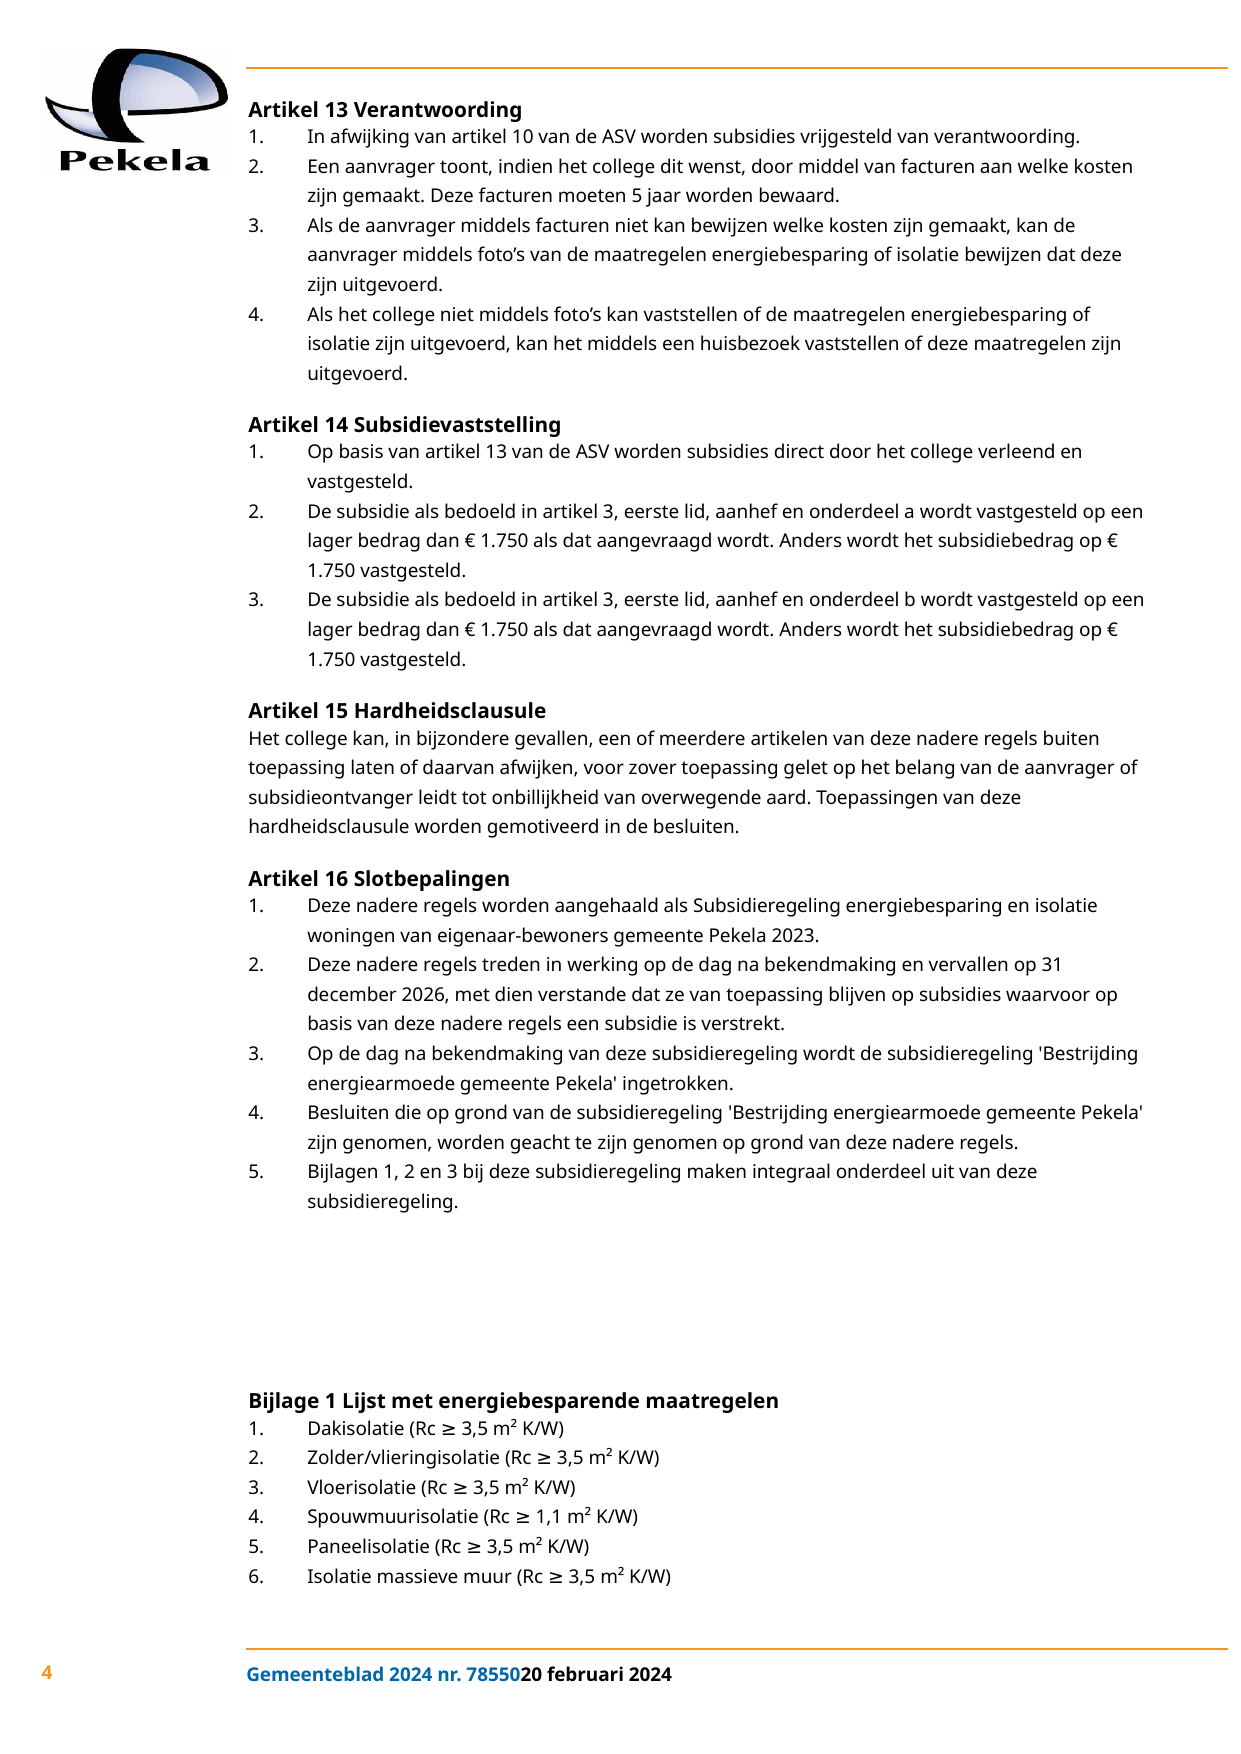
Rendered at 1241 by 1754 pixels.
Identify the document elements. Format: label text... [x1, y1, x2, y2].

text Artikel 15 Hardheidsclausule [248, 696, 1152, 725]
list De subsidie als bedoeld in artikel 3, eerste lid, aanhef en onderdeel b wordt vastgesteld op een lager bedrag dan € 1.750 als dat aangevraagd wordt. Anders wordt het subsidiebedrag op € 1.750 vastgesteld. [248, 587, 1152, 672]
list Op de dag na bekendmaking van deze subsidieregeling wordt de subsidieregeling 'Bestrijding energiearmoede gemeente Pekela' ingetrokken. [248, 1040, 1152, 1096]
list Op basis van artikel 13 van de ASV worden subsidies direct door het college verleend en vastgesteld. [248, 439, 1152, 494]
list Besluiten die op grond van de subsidieregeling 'Bestrijding energiearmoede gemeente Pekela' zijn genomen, worden geacht te zijn genomen op grond van deze nadere regels. [248, 1099, 1152, 1155]
list In afwijking van artikel 10 van de ASV worden subsidies vrijgesteld van verantwoording. [248, 123, 1152, 149]
text Bijlage 1 Lijst met energiebesparende maatregelen [248, 1386, 1152, 1415]
text Artikel 16 Slotbepalingen [248, 864, 1152, 892]
list Spouwmuurisolatie (Rc ≥ 1,1 m² K/W) [248, 1504, 1152, 1529]
text Artikel 13 Verantwoording [248, 95, 1152, 123]
list De subsidie als bedoeld in artikel 3, eerste lid, aanhef en onderdeel a wordt vastgesteld op een lager bedrag dan € 1.750 als dat aangevraagd wordt. Anders wordt het subsidiebedrag op € 1.750 vastgesteld. [248, 498, 1152, 583]
list Als de aanvrager middels facturen niet kan bewijzen welke kosten zijn gemaakt, kan de aanvrager middels foto’s van de maatregelen energiebesparing of isolatie bewijzen dat deze zijn uitgevoerd. [248, 212, 1152, 297]
list Vloerisolatie (Rc ≥ 3,5 m² K/W) [248, 1474, 1152, 1500]
text Het college kan, in bijzondere gevallen, een of meerdere artikelen van deze nadere regels buiten toepassing laten of daarvan afwijken, voor zover toepassing gelet op het belang van de aanvrager of subsidieontvanger leidt tot onbillijkheid van overwegende aard. Toepassingen van deze hardheidsclausule worden gemotiveerd in de besluiten. [248, 725, 1152, 839]
list Deze nadere regels treden in werking op de dag na bekendmaking en vervallen op 31 december 2026, met dien verstande dat ze van toepassing blijven op subsidies waarvoor op basis van deze nadere regels een subsidie is verstrekt. [248, 951, 1152, 1036]
list Als het college niet middels foto’s kan vaststellen of de maatregelen energiebesparing of isolatie zijn uitgevoerd, kan het middels een huisbezoek vaststellen of deze maatregelen zijn uitgevoerd. [248, 301, 1152, 386]
list Paneelisolatie (Rc ≥ 3,5 m² K/W) [248, 1533, 1152, 1559]
list Dakisolatie (Rc ≥ 3,5 m² K/W) [248, 1415, 1152, 1441]
picture [41, 47, 231, 172]
list Isolatie massieve muur (Rc ≥ 3,5 m² K/W) [248, 1563, 1152, 1588]
list Een aanvrager toont, indien het college dit wenst, door middel van facturen aan welke kosten zijn gemaakt. Deze facturen moeten 5 jaar worden bewaard. [248, 153, 1152, 208]
list Deze nadere regels worden aangehaald als Subsidieregeling energiebesparing en isolatie woningen van eigenaar-bewoners gemeente Pekela 2023. [248, 892, 1152, 948]
list Zolder/vlieringisolatie (Rc ≥ 3,5 m² K/W) [248, 1444, 1152, 1470]
text Artikel 14 Subsidievaststelling [248, 410, 1152, 439]
list Bijlagen 1, 2 en 3 bij deze subsidieregeling maken integraal onderdeel uit van deze subsidieregeling. [248, 1158, 1152, 1214]
